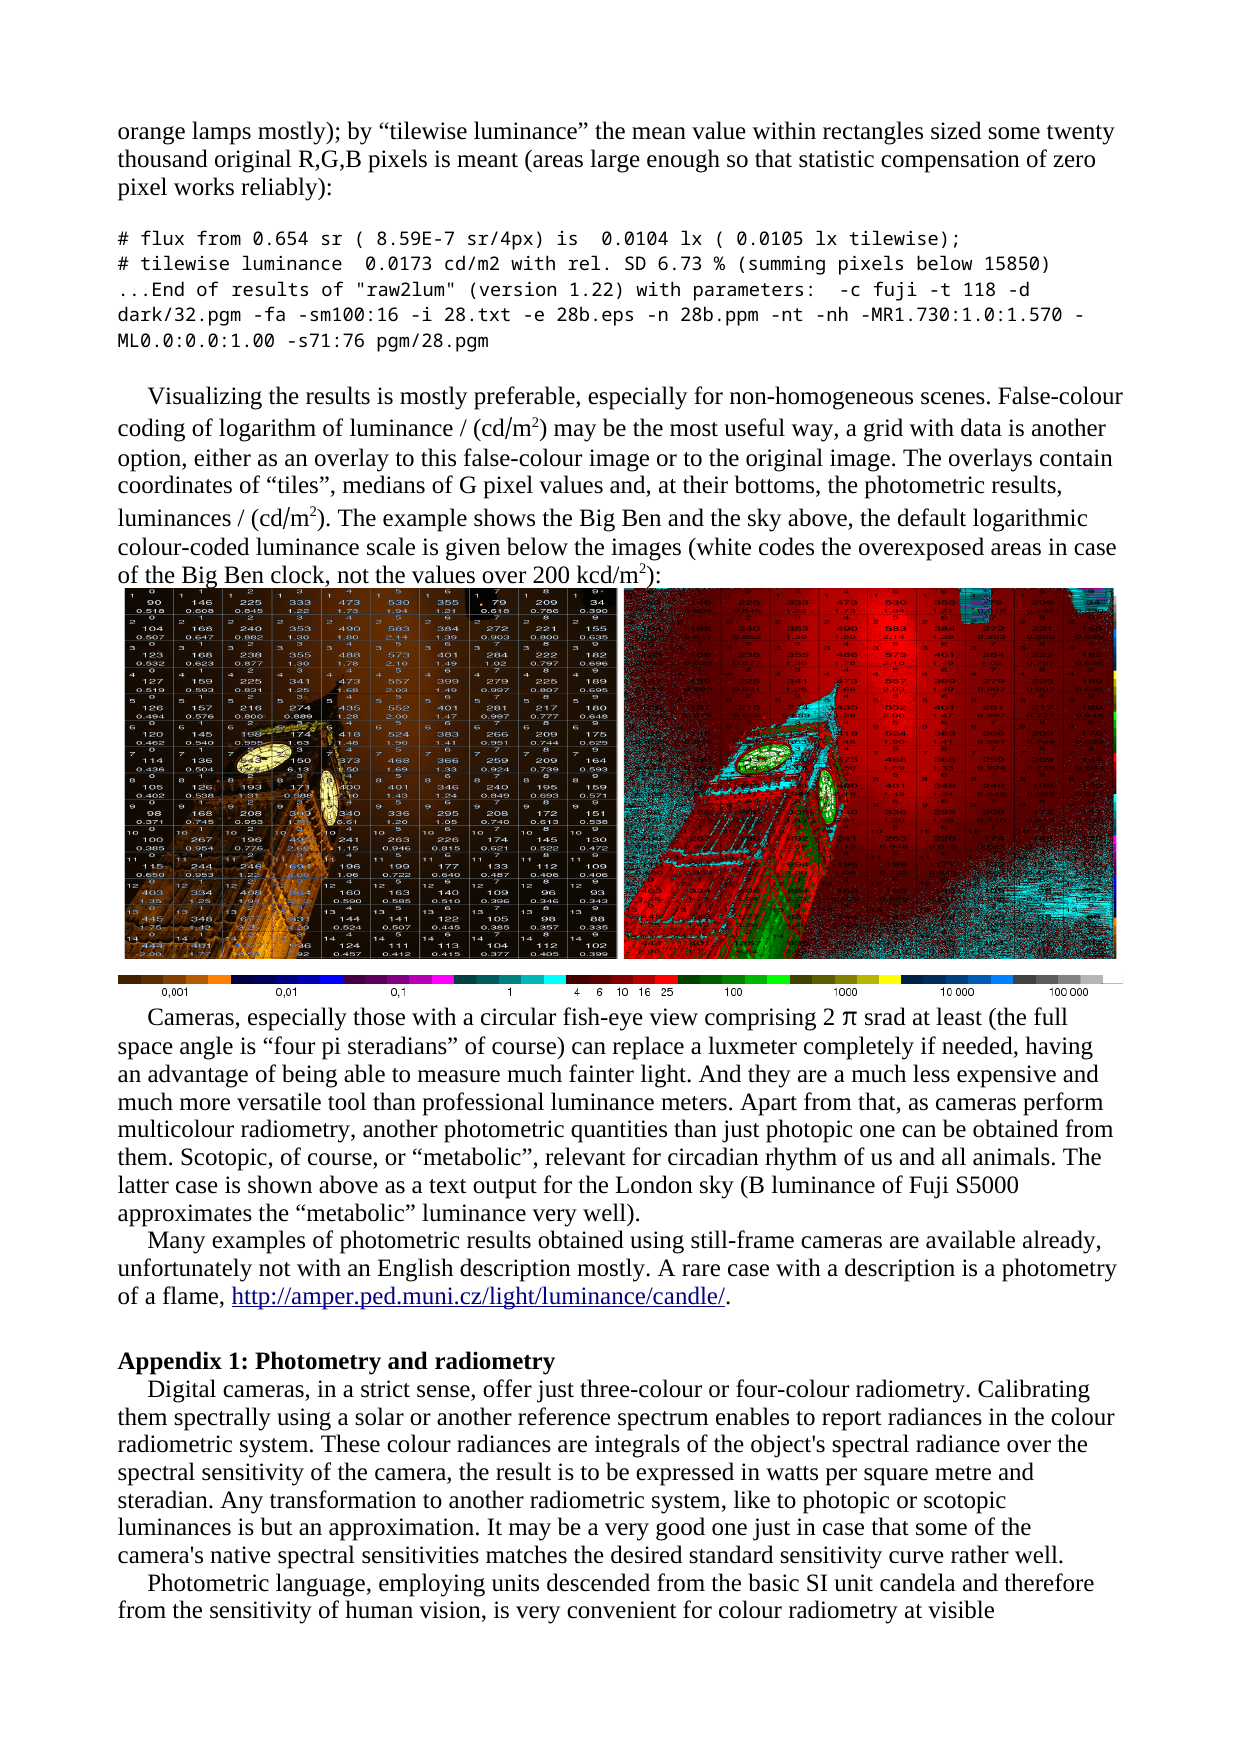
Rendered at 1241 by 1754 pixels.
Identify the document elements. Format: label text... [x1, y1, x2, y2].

text Digital cameras, in a strict sense, offer just three-colour or four-colour radiometry. Calibrating them spectrally using a solar or another reference spectrum enables to report radiances in the colour radiometric system. These colour radiances are integrals of the object's spectral radiance over the spectral sensitivity of the camera, the result is to be expressed in watts per square metre and steradian. Any transformation to another radiometric system, like to photopic or scotopic luminances is but an approximation. It may be a very good one just in case that some of the camera's native spectral sensitivities matches the desired standard sensitivity curve rather well. [117, 1375, 1123, 1569]
picture [117, 975, 1124, 999]
subtitle Appendix 1: Photometry and radiometry [117, 1347, 1123, 1375]
text orange lamps mostly); by “tilewise luminance” the mean value within rectangles sized some twenty thousand original R,G,B pixels is meant (areas large enough so that statistic compensation of zero pixel works reliably): [117, 117, 1123, 201]
picture [623, 588, 1117, 959]
picture [124, 588, 618, 959]
text Cameras, especially those with a circular fish-eye view comprising 2 π srad at least (the full space angle is “four pi steradians” of course) can replace a luxmeter completely if needed, having an advantage of being able to measure much fainter light. And they are a much less expensive and much more versatile tool than professional luminance meters. Apart from that, as cameras perform multicolour radiometry, another photometric quantities than just photopic one can be obtained from them. Scotopic, of course, or “metabolic”, relevant for circadian rhythm of us and all animals. The latter case is shown above as a text output for the London sky (B luminance of Fuji S5000 approximates the “metabolic” luminance very well). [117, 999, 1123, 1226]
text # tilewise luminance 0.0173 cd/m2 with rel. SD 6.73 % (summing pixels below 15850) ...End of results of "raw2lum" (version 1.22) with parameters: -c fuji -t 118 -d dark/32.pgm -fa -sm100:16 -i 28.txt -e 28b.eps -n 28b.ppm -nt -nh -MR1.730:1.0:1.570 -ML0.0:0.0:1.00 -s71:76 pgm/28.pgm [117, 250, 1123, 352]
text Photometric language, employing units descended from the basic SI unit candela and therefore from the sensitivity of human vision, is very convenient for colour radiometry at visible [117, 1569, 1123, 1624]
text Visualizing the results is mostly preferable, especially for non-homogeneous scenes. False-colour coding of logarithm of luminance / (cd/m2) may be the most useful way, a grid with data is another option, either as an overlay to this false-colour image or to the original image. The overlays contain coordinates of “tiles”, medians of G pixel values and, at their bottoms, the photometric results, luminances / (cd/m2). The example shows the Big Ben and the sky above, the default logarithmic colour-coded luminance scale is given below the images (white codes the overexposed areas in case of the Big Ben clock, not the values over 200 kcd/m2): [117, 382, 1123, 589]
text Many examples of photometric results obtained using still-frame cameras are available already, unfortunately not with an English description mostly. A rare case with a description is a photometry of a flame, http://amper.ped.muni.cz/light/luminance/candle/. [117, 1226, 1123, 1309]
text # flux from 0.654 sr ( 8.59E-7 sr/4px) is 0.0104 lx ( 0.0105 lx tilewise); [117, 225, 1123, 250]
